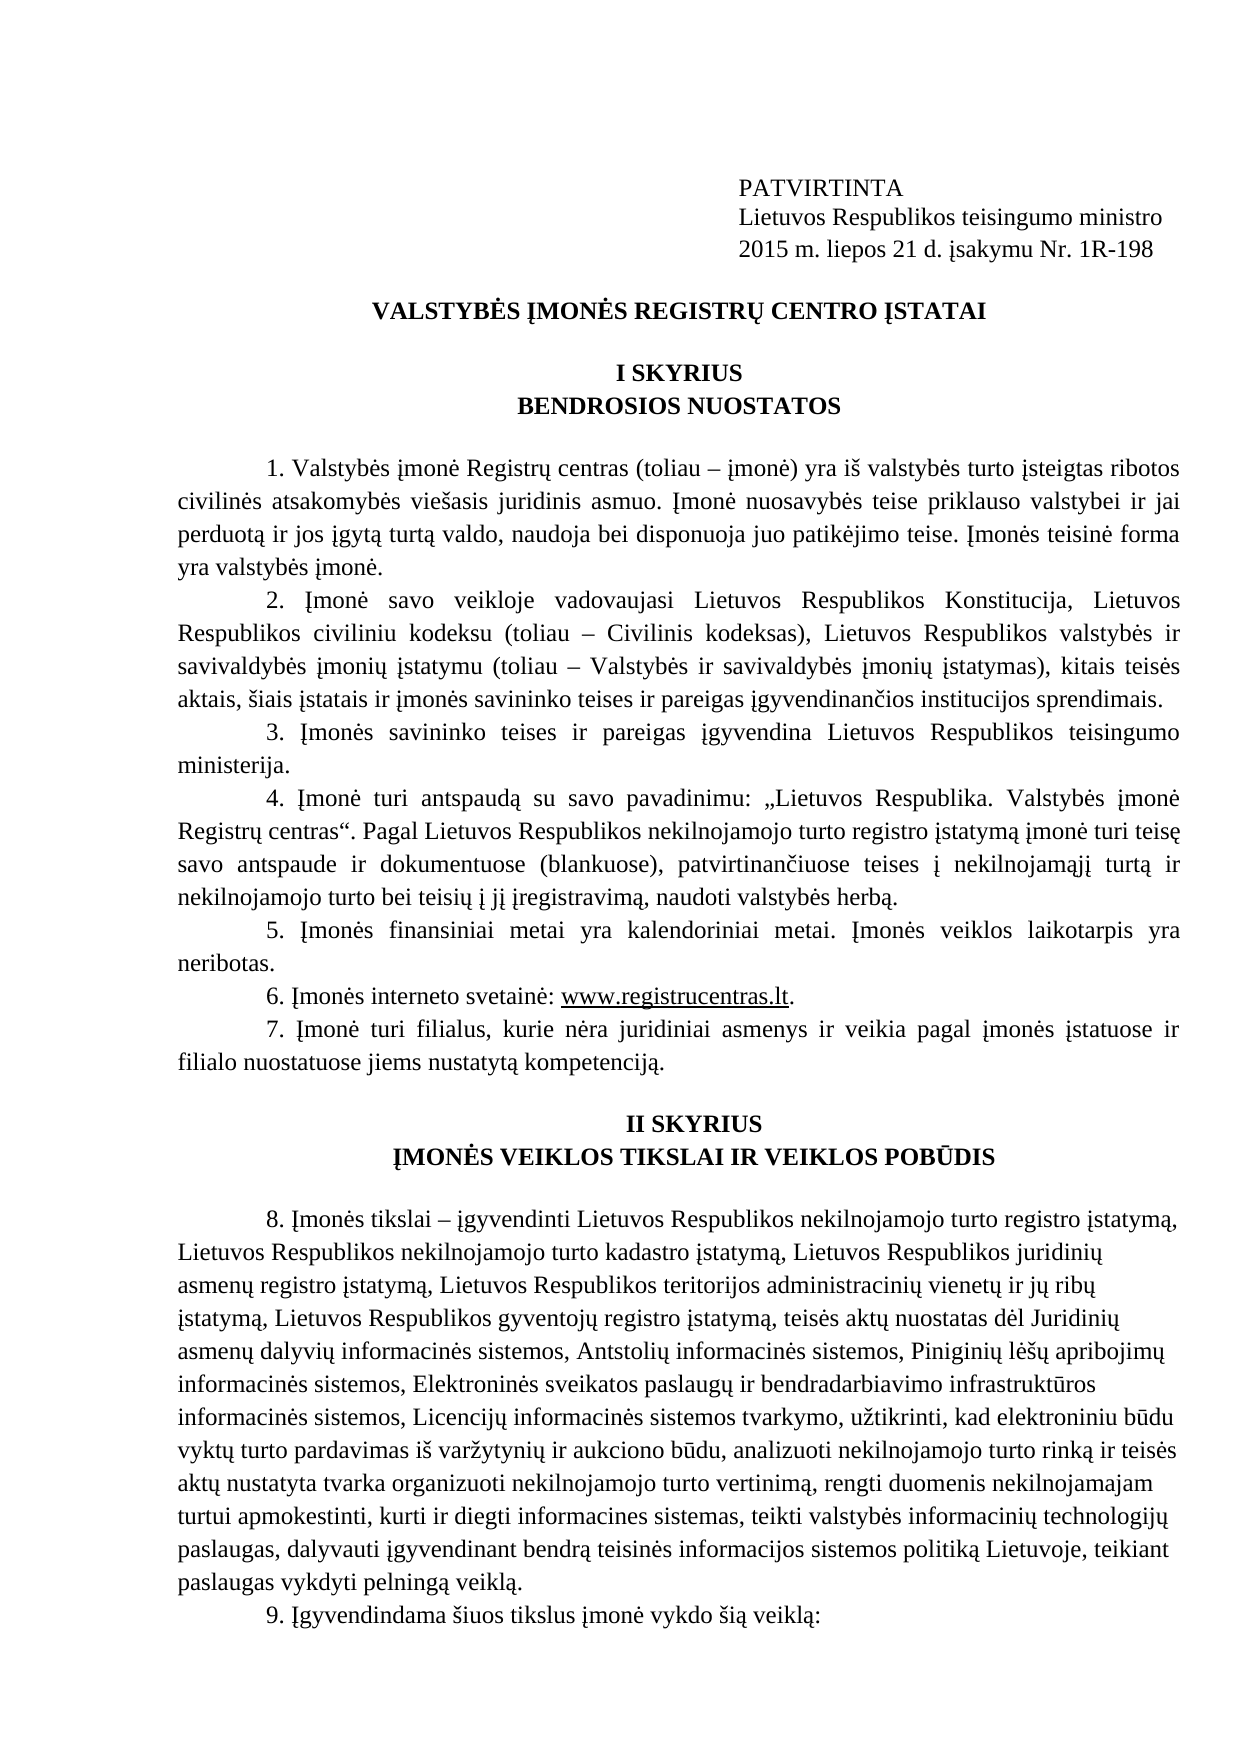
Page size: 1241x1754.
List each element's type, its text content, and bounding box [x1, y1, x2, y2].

text 6. Įmonės interneto svetainė: www.registrucentras.lt. [177, 981, 1181, 1010]
text 8. Įmonės tikslai – įgyvendinti Lietuvos Respublikos nekilnojamojo turto registro įstatymą, Lietuvos Respublikos nekilnojamojo turto kadastro įstatymą, Lietuvos Respublikos juridinių asmenų registro įstatymą, Lietuvos Respublikos teritorijos administracinių vienetų ir jų ribų įstatymą, Lietuvos Respublikos gyventojų registro įstatymą, teisės aktų nuostatas dėl Juridinių asmenų dalyvių informacinės sistemos, Antstolių informacinės sistemos, Piniginių lėšų apribojimų informacinės sistemos, Elektroninės sveikatos paslaugų ir bendradarbiavimo infrastruktūros informacinės sistemos, Licencijų informacinės sistemos tvarkymo, užtikrinti, kad elektroniniu būdu vyktų turto pardavimas iš varžytynių ir aukciono būdu, analizuoti nekilnojamojo turto rinką ir teisės aktų nustatyta tvarka organizuoti nekilnojamojo turto vertinimą, rengti duomenis nekilnojamajam turtui apmokestinti, kurti ir diegti informacines sistemas, teikti valstybės informacinių technologijų paslaugas, dalyvauti įgyvendinant bendrą teisinės informacijos sistemos politiką Lietuvoje, teikiant paslaugas vykdyti pelningą veiklą. [177, 1204, 1181, 1596]
text Lietuvos Respublikos teisingumo ministro [738, 202, 1181, 230]
text 2015 m. liepos 21 d. įsakymu Nr. 1R-198 [738, 234, 1181, 263]
text 1. Valstybės įmonė Registrų centras (toliau – įmonė) yra iš valstybės turto įsteigtas ribotos civilinės atsakomybės viešasis juridinis asmuo. Įmonė nuosavybės teise priklauso valstybei ir jai perduotą ir jos įgytą turtą valdo, naudoja bei disponuoja juo patikėjimo teise. Įmonės teisinė forma yra valstybės įmonė. [177, 453, 1181, 581]
text 3. Įmonės savininko teises ir pareigas įgyvendina Lietuvos Respublikos teisingumo ministerija. [177, 717, 1181, 779]
text 4. Įmonė turi antspaudą su savo pavadinimu: „Lietuvos Respublika. Valstybės įmonė Registrų centras“. Pagal Lietuvos Respublikos nekilnojamojo turto registro įstatymą įmonė turi teisę savo antspaude ir dokumentuose (blankuose), patvirtinančiuose teises į nekilnojamąjį turtą ir nekilnojamojo turto bei teisių į jį įregistravimą, naudoti valstybės herbą. [177, 783, 1181, 911]
text I SKYRIUS [177, 358, 1181, 387]
text 5. Įmonės finansiniai metai yra kalendoriniai metai. Įmonės veiklos laikotarpis yra neribotas. [177, 915, 1181, 977]
text 2. Įmonė savo veikloje vadovaujasi Lietuvos Respublikos Konstitucija, Lietuvos Respublikos civiliniu kodeksu (toliau – Civilinis kodeksas), Lietuvos Respublikos valstybės ir savivaldybės įmonių įstatymu (toliau – Valstybės ir savivaldybės įmonių įstatymas), kitais teisės aktais, šiais įstatais ir įmonės savininko teises ir pareigas įgyvendinančios institucijos sprendimais. [177, 585, 1181, 713]
text II SKYRIUS [207, 1109, 1181, 1138]
text BENDROSIOS NUOSTATOS [177, 391, 1181, 420]
text 7. Įmonė turi filialus, kurie nėra juridiniai asmenys ir veikia pagal įmonės įstatuose ir filialo nuostatuose jiems nustatytą kompetenciją. [177, 1014, 1181, 1076]
text PATVIRTINTA [738, 173, 1181, 202]
text ĮMONĖS VEIKLOS TIKSLAI IR VEIKLOS POBŪDIS [207, 1142, 1181, 1171]
text 9. Įgyvendindama šiuos tikslus įmonė vykdo šią veiklą: [177, 1600, 1181, 1629]
text VALSTYBĖS ĮMONĖS REGISTRŲ CENTRO ĮSTATAI [177, 296, 1181, 325]
